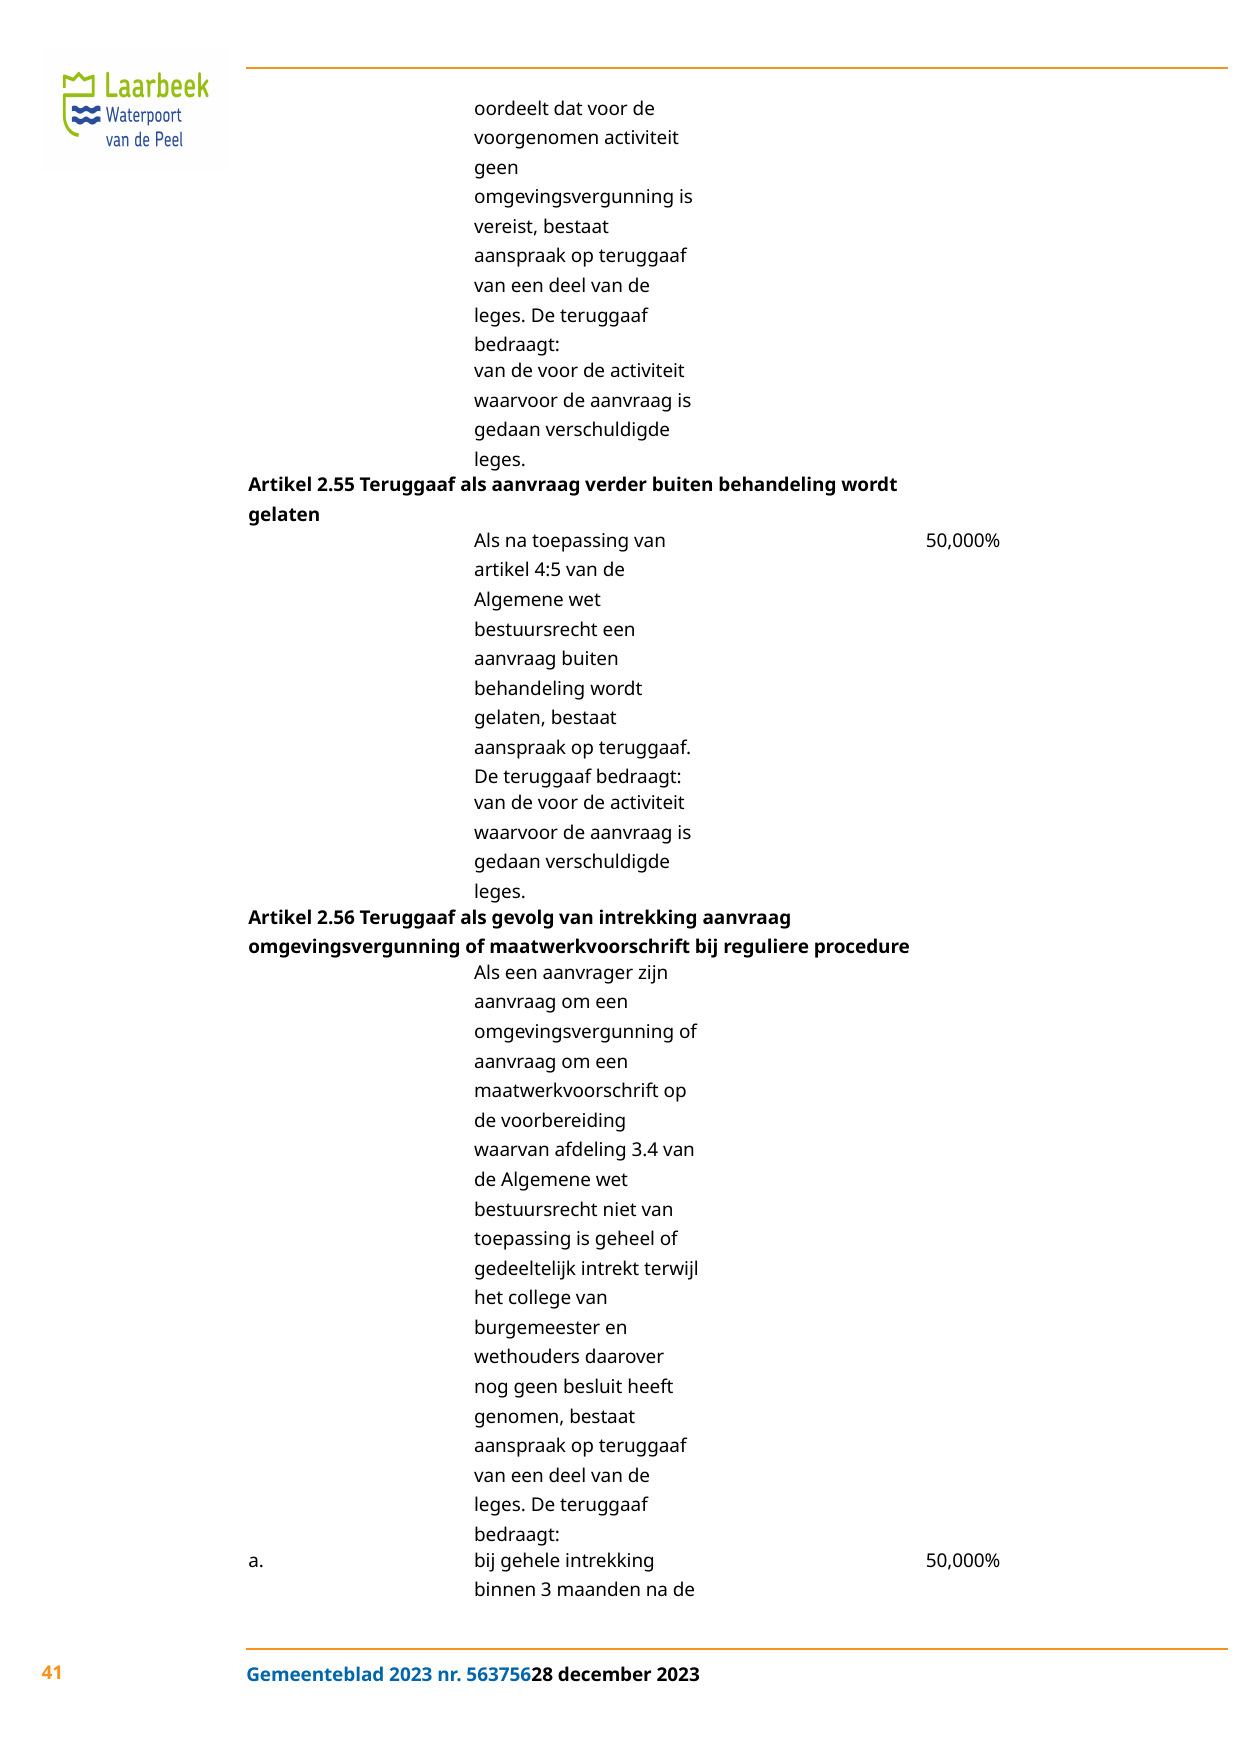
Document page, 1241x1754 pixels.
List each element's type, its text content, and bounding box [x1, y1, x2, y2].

table_cell [926, 357, 1152, 472]
table_cell Als na toepassing van artikel 4:5 van de Algemene wet bestuursrecht een aanvraag buiten behandeling wordt gelaten, bestaat aanspraak op teruggaaf. De teruggaaf bedraagt: [474, 527, 700, 789]
table_cell [700, 1547, 926, 1602]
picture [41, 47, 231, 172]
table_cell [926, 959, 1152, 1547]
table_cell bij gehele intrekking binnen 3 maanden na de [474, 1547, 700, 1602]
table_cell [926, 789, 1152, 904]
table_cell van de voor de activiteit waarvoor de aanvraag is gedaan verschuldigde leges. [474, 789, 700, 904]
table_cell [700, 789, 926, 904]
table_cell [926, 95, 1152, 357]
table_cell [248, 357, 474, 472]
table_cell [248, 789, 474, 904]
table_cell Als een aanvrager zijn aanvraag om een omgevingsvergunning of aanvraag om een maatwerkvoorschrift op de voorbereiding waarvan afdeling 3.4 van de Algemene wet bestuursrecht niet van toepassing is geheel of gedeeltelijk intrekt terwijl het college van burgemeester en wethouders daarover nog geen besluit heeft genomen, bestaat aanspraak op teruggaaf van een deel van de leges. De teruggaaf bedraagt: [474, 959, 700, 1547]
table_cell [248, 527, 474, 789]
table_cell [700, 959, 926, 1547]
table_cell [926, 904, 1152, 959]
table_cell 50,000% [926, 527, 1152, 789]
table_cell [248, 95, 474, 357]
table_cell [700, 357, 926, 472]
table_cell [700, 95, 926, 357]
table_cell [248, 959, 474, 1547]
table_cell oordeelt dat voor de voorgenomen activiteit geen omgevingsvergunning is vereist, bestaat aanspraak op teruggaaf van een deel van de leges. De teruggaaf bedraagt: [474, 95, 700, 357]
table_cell [700, 527, 926, 789]
table_cell Artikel 2.55 Teruggaaf als aanvraag verder buiten behandeling wordt gelaten [248, 472, 926, 527]
table_cell van de voor de activiteit waarvoor de aanvraag is gedaan verschuldigde leges. [474, 357, 700, 472]
table_cell 50,000% [926, 1547, 1152, 1602]
table_cell [926, 472, 1152, 527]
table_cell a. [248, 1547, 474, 1602]
table_cell Artikel 2.56 Teruggaaf als gevolg van intrekking aanvraag omgevingsvergunning of maatwerkvoorschrift bij reguliere procedure [248, 904, 926, 959]
